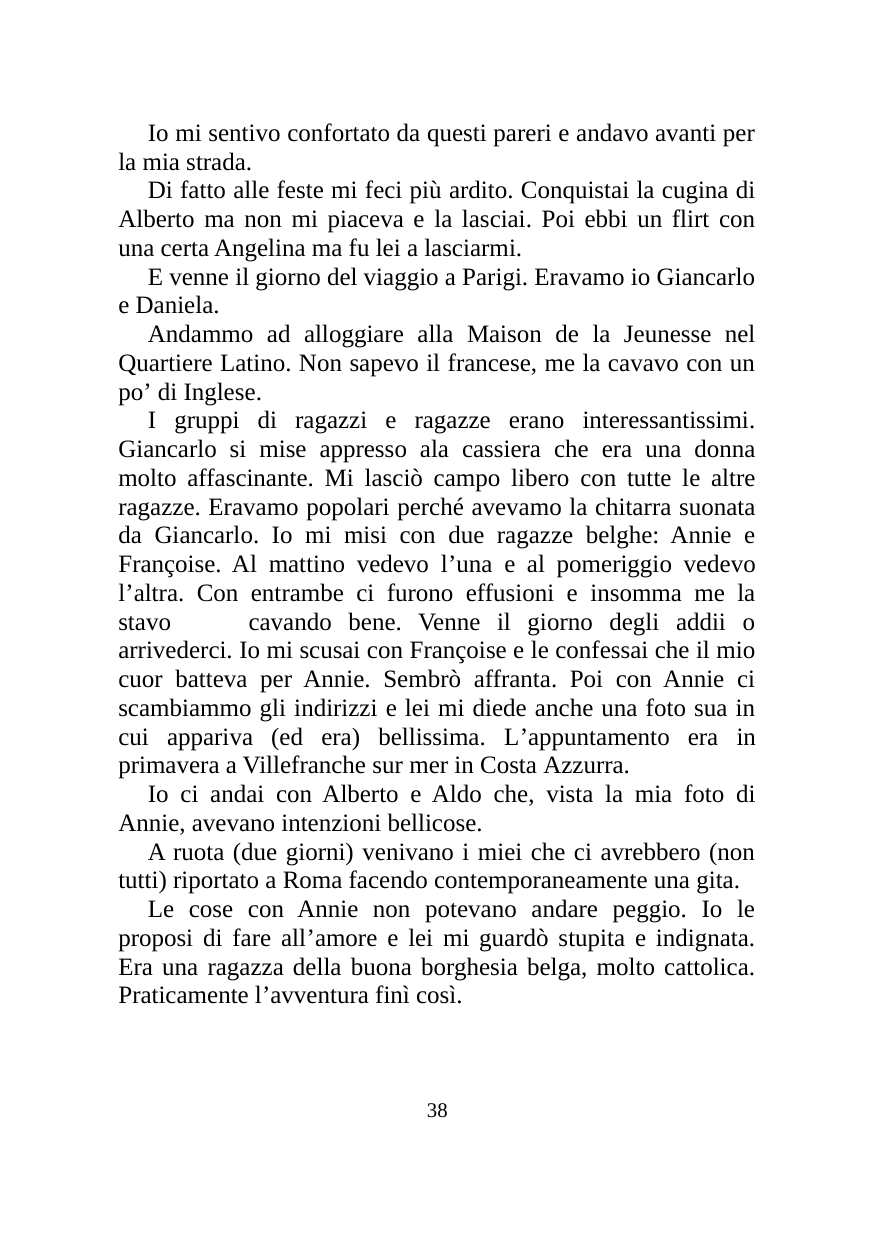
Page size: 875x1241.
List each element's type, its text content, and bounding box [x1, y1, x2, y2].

text I gruppi di ragazzi e ragazze erano interessantissimi. Giancarlo si mise appresso ala cassiera che era una donna molto affascinante. Mi lasciò campo libero con tutte le altre ragazze. Eravamo popolari perché avevamo la chitarra suonata da Giancarlo. Io mi misi con due ragazze belghe: Annie e Françoise. Al mattino vedevo l’una e al pomeriggio vedevo l’altra. Con entrambe ci furono effusioni e insomma me la stavo cavando bene. Venne il giorno degli addii o arrivederci. Io mi scusai con Françoise e le confessai che il mio cuor batteva per Annie. Sembrò affranta. Poi con Annie ci scambiammo gli indirizzi e lei mi diede anche una foto sua in cui appariva (ed era) bellissima. L’appuntamento era in primavera a Villefranche sur mer in Costa Azzurra. [118, 406, 756, 779]
text Io mi sentivo confortato da questi pareri e andavo avanti per la mia strada. [118, 118, 756, 176]
text A ruota (due giorni) venivano i miei che ci avrebbero (non tutti) riportato a Roma facendo contemporaneamente una gita. [118, 837, 756, 894]
text Io ci andai con Alberto e Aldo che, vista la mia foto di Annie, avevano intenzioni bellicose. [118, 779, 756, 837]
text Andammo ad alloggiare alla Maison de la Jeunesse nel Quartiere Latino. Non sapevo il francese, me la cavavo con un po’ di Inglese. [118, 319, 756, 406]
text E venne il giorno del viaggio a Parigi. Eravamo io Giancarlo e Daniela. [118, 262, 756, 319]
text Le cose con Annie non potevano andare peggio. Io le proposi di fare all’amore e lei mi guardò stupita e indignata. Era una ragazza della buona borghesia belga, molto cattolica. Praticamente l’avventura finì così. [118, 894, 756, 1009]
text Di fatto alle feste mi feci più ardito. Conquistai la cugina di Alberto ma non mi piaceva e la lasciai. Poi ebbi un flirt con una certa Angelina ma fu lei a lasciarmi. [118, 176, 756, 262]
